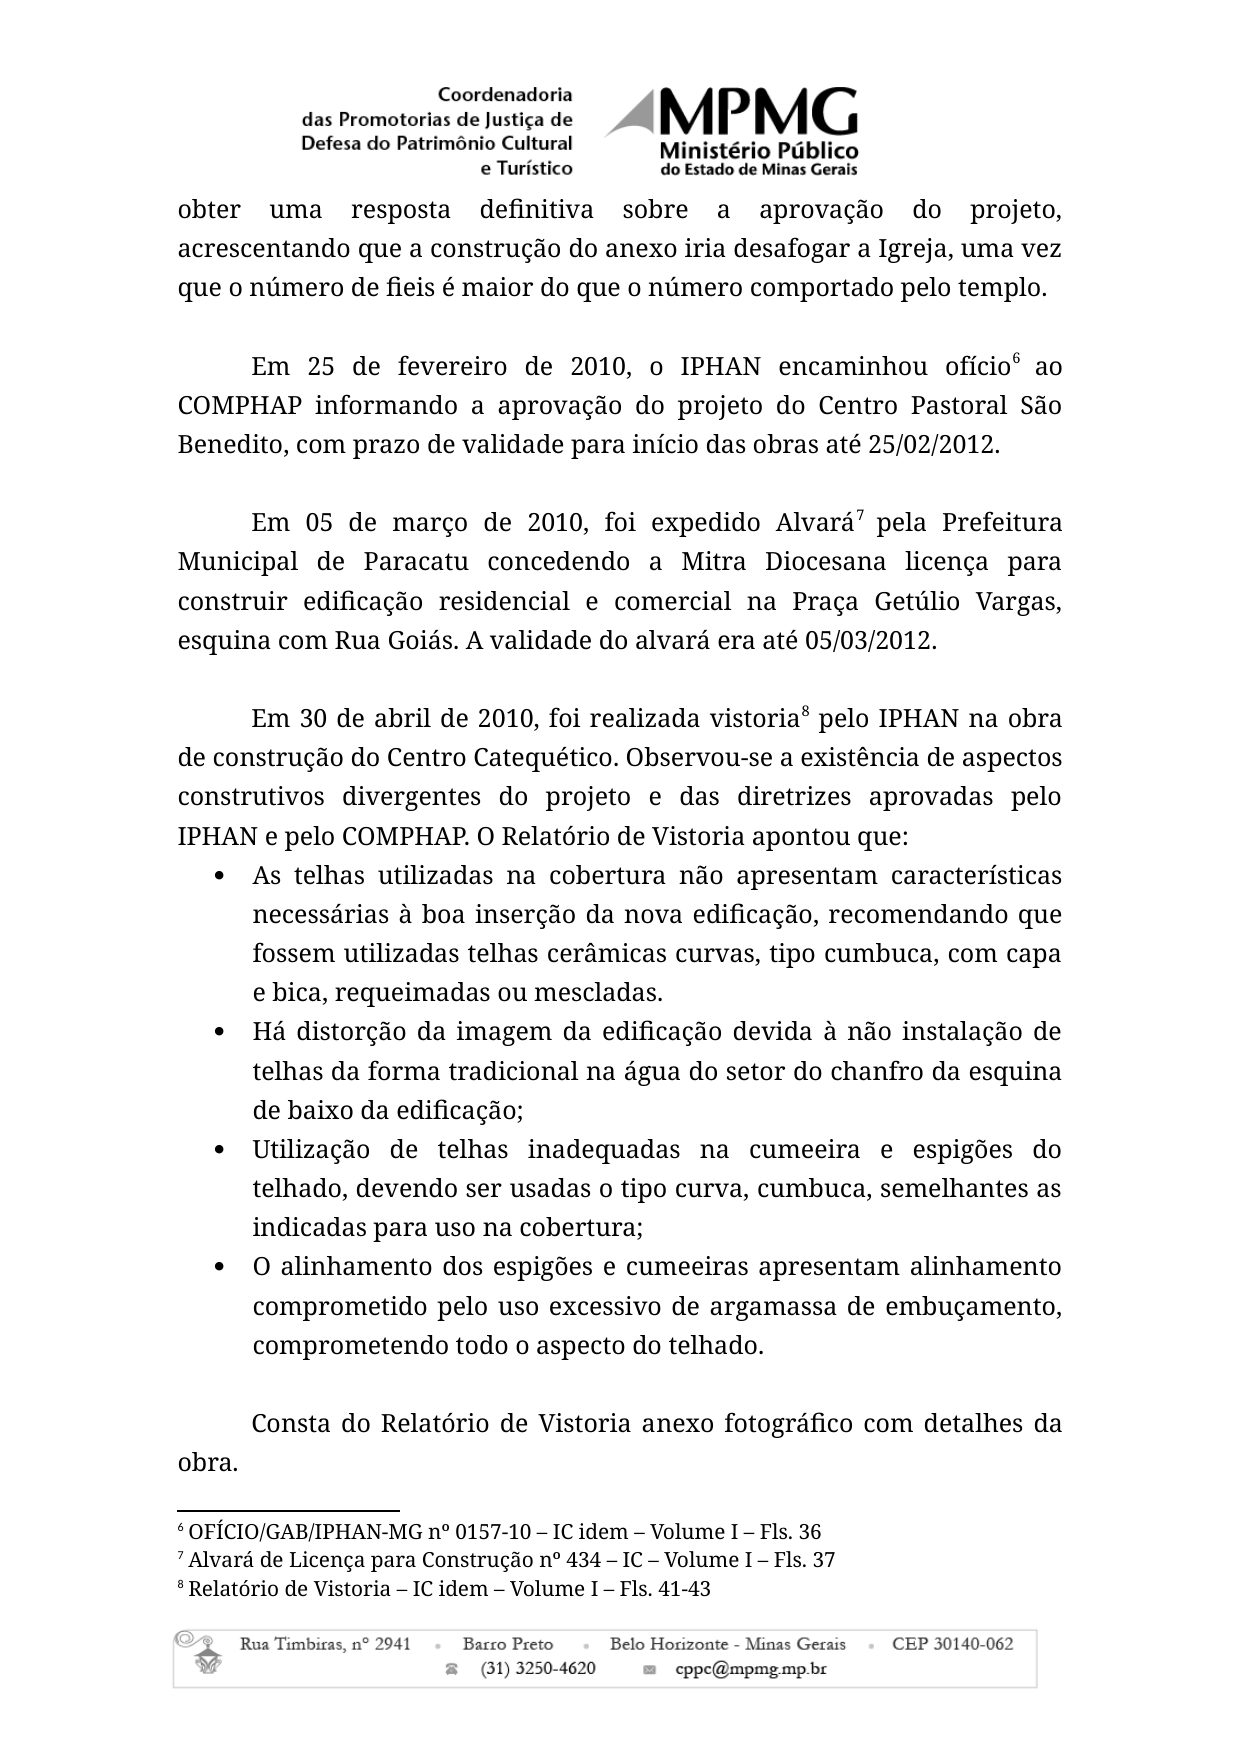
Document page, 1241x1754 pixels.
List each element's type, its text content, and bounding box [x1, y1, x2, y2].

text OFÍCIO/GAB/IPHAN-MG nº 0157-10 – IC idem – Volume I – Fls. 36 [177, 1517, 1063, 1546]
list Utilização de telhas inadequadas na cumeeira e espigões do telhado, devendo ser usadas o tipo curva, cumbuca, semelhantes as indicadas para uso na cobertura; [215, 1131, 1063, 1244]
picture [162, 1621, 1048, 1695]
text Em 30 de abril de 2010, foi realizada vistoria pelo IPHAN na obra de construção do Centro Catequético. Observou-se a existência de aspectos construtivos divergentes do projeto e das diretrizes aprovadas pelo IPHAN e pelo COMPHAP. O Relatório de Vistoria apontou que: [177, 701, 1063, 852]
list Há distorção da imagem da edificação devida à não instalação de telhas da forma tradicional na água do setor do chanfro da esquina de baixo da edificação; [215, 1014, 1063, 1126]
text Em 05 de março de 2010, foi expedido Alvará pela Prefeitura Municipal de Paracatu concedendo a Mitra Diocesana licença para construir edificação residencial e comercial na Praça Getúlio Vargas, esquina com Rua Goiás. A validade do alvará era até 05/03/2012. [177, 505, 1063, 656]
text Alvará de Licença para Construção nº 434 – IC – Volume I – Fls. 37 [177, 1546, 1063, 1574]
text Em 25 de fevereiro de 2010, o IPHAN encaminhou ofício ao COMPHAP informando a aprovação do projeto do Centro Pastoral São Benedito, com prazo de validade para início das obras até 25/02/2012. [177, 348, 1063, 461]
list As telhas utilizadas na cobertura não apresentam características necessárias à boa inserção da nova edificação, recomendando que fossem utilizadas telhas cerâmicas curvas, tipo cumbuca, com capa e bica, requeimadas ou mescladas. [215, 857, 1063, 1009]
text Relatório de Vistoria – IC idem – Volume I – Fls. 41-43 [177, 1574, 1063, 1602]
list O alinhamento dos espigões e cumeeiras apresentam alinhamento comprometido pelo uso excessivo de argamassa de embuçamento, comprometendo todo o aspecto do telhado. [215, 1249, 1063, 1361]
picture [177, 59, 1053, 192]
text Consta do Relatório de Vistoria anexo fotográfico com detalhes da obra. [177, 1406, 1063, 1479]
text obter uma resposta definitiva sobre a aprovação do projeto, acrescentando que a construção do anexo iria desafogar a Igreja, uma vez que o número de fieis é maior do que o número comportado pelo templo. [177, 191, 1063, 304]
